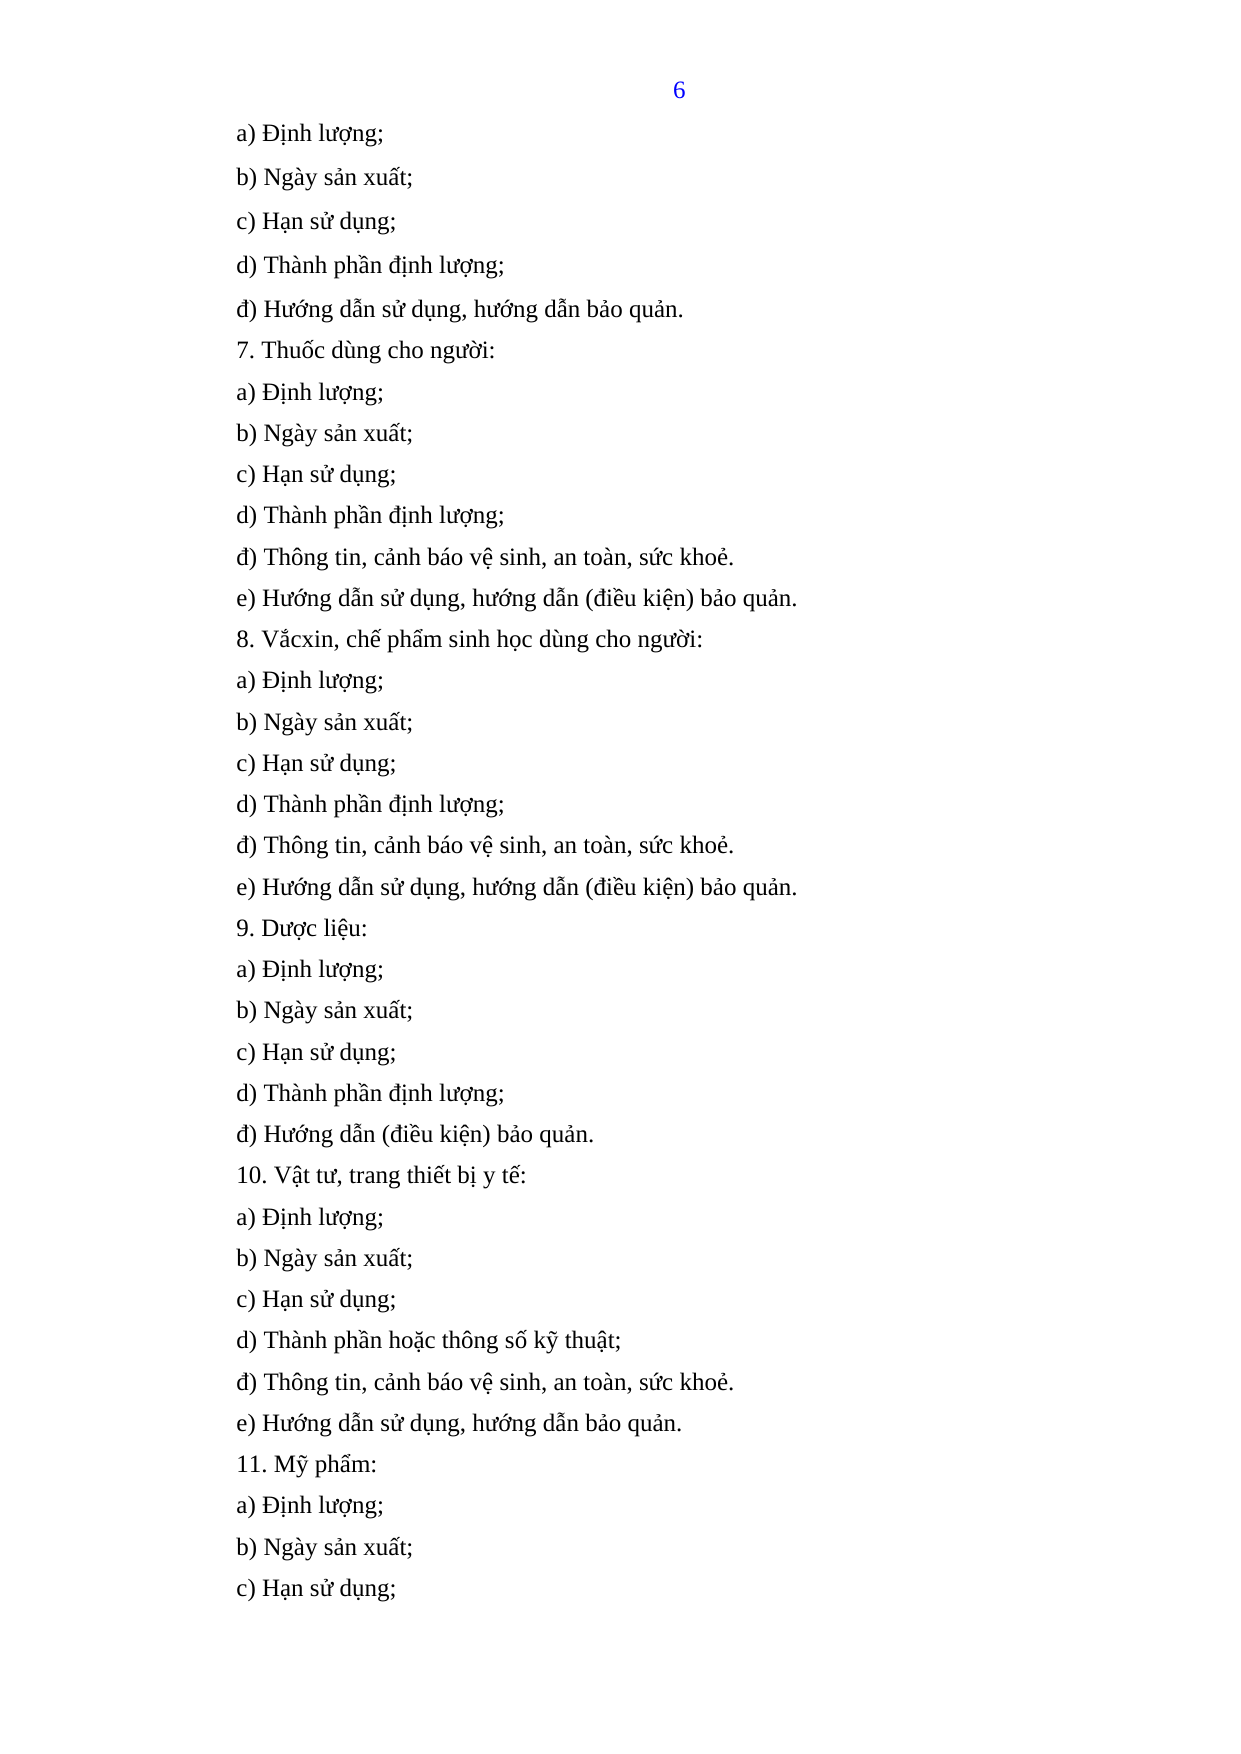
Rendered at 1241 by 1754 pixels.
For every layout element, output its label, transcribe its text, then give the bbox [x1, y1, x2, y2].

text đ) Hướng dẫn sử dụng, hướng dẫn bảo quản. [177, 294, 1122, 323]
text b) Ngày sản xuất; [177, 1532, 1122, 1561]
text b) Ngày sản xuất; [177, 996, 1122, 1024]
text b) Ngày sản xuất; [177, 1243, 1122, 1272]
text 10. Vật tư, trang thiết bị y tế: [177, 1161, 1122, 1189]
text đ) Thông tin, cảnh báo vệ sinh, an toàn, sức khoẻ. [177, 1367, 1122, 1396]
text 7. Thuốc dùng cho người: [177, 336, 1122, 364]
text 8. Vắcxin, chế phẩm sinh học dùng cho người: [177, 624, 1122, 653]
text a) Định lượng; [177, 1202, 1122, 1231]
text c) Hạn sử dụng; [177, 748, 1122, 777]
text c) Hạn sử dụng; [177, 206, 1122, 235]
text c) Hạn sử dụng; [177, 1573, 1122, 1602]
text a) Định lượng; [177, 377, 1122, 406]
text b) Ngày sản xuất; [177, 162, 1122, 191]
text d) Thành phần định lượng; [177, 250, 1122, 279]
text c) Hạn sử dụng; [177, 1284, 1122, 1313]
text c) Hạn sử dụng; [177, 1037, 1122, 1066]
text a) Định lượng; [177, 954, 1122, 983]
text 11. Mỹ phẩm: [177, 1449, 1122, 1478]
text d) Thành phần định lượng; [177, 501, 1122, 529]
text đ) Thông tin, cảnh báo vệ sinh, an toàn, sức khoẻ. [177, 831, 1122, 859]
text đ) Hướng dẫn (điều kiện) bảo quản. [177, 1119, 1122, 1148]
text 9. Dược liệu: [177, 913, 1122, 942]
text e) Hướng dẫn sử dụng, hướng dẫn (điều kiện) bảo quản. [177, 872, 1122, 901]
text a) Định lượng; [177, 118, 1122, 147]
text đ) Thông tin, cảnh báo vệ sinh, an toàn, sức khoẻ. [177, 542, 1122, 571]
text a) Định lượng; [177, 666, 1122, 694]
text d) Thành phần định lượng; [177, 1078, 1122, 1107]
text b) Ngày sản xuất; [177, 418, 1122, 447]
text d) Thành phần hoặc thông số kỹ thuật; [177, 1326, 1122, 1354]
text c) Hạn sử dụng; [177, 459, 1122, 488]
text e) Hướng dẫn sử dụng, hướng dẫn (điều kiện) bảo quản. [177, 583, 1122, 612]
text b) Ngày sản xuất; [177, 707, 1122, 736]
text a) Định lượng; [177, 1491, 1122, 1519]
text e) Hướng dẫn sử dụng, hướng dẫn bảo quản. [177, 1408, 1122, 1437]
text d) Thành phần định lượng; [177, 789, 1122, 818]
